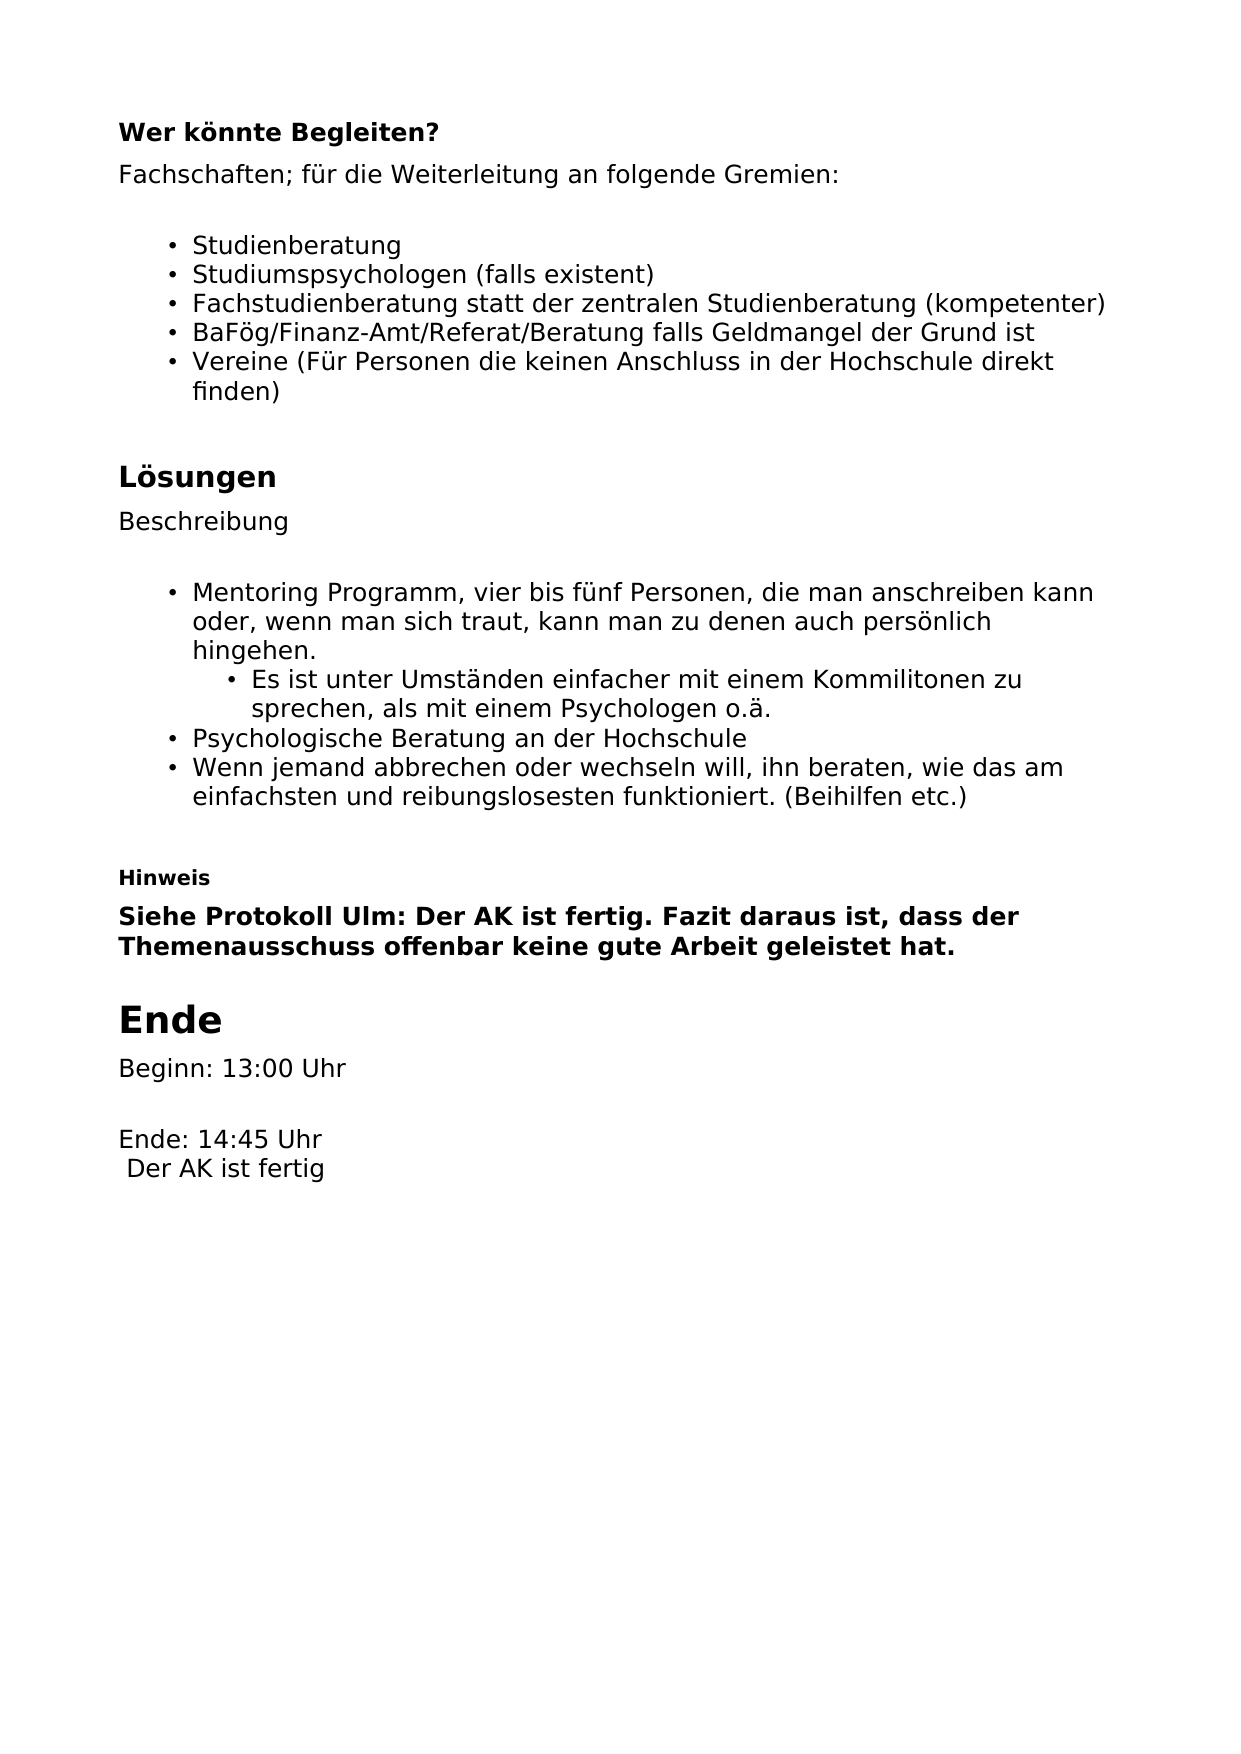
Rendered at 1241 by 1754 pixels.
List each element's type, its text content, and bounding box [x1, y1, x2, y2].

list Es ist unter Umständen einfacher mit einem Kommilitonen zu sprechen, als mit einem Psychologen o.ä. [236, 666, 1122, 724]
text Ende: 14:45 Uhr Der AK ist fertig [118, 1125, 1122, 1184]
subtitle Wer könnte Begleiten? [118, 118, 1122, 147]
list Fachstudienberatung statt der zentralen Studienberatung (kompetenter) [177, 289, 1122, 318]
subtitle Hinweis [118, 866, 1122, 890]
list BaFög/Finanz-Amt/Referat/Beratung falls Geldmangel der Grund ist [177, 318, 1122, 348]
subtitle Lösungen [118, 460, 1122, 494]
list Vereine (Für Personen die keinen Anschluss in der Hochschule direkt finden) [177, 348, 1122, 406]
list Mentoring Programm, vier bis fünf Personen, die man anschreiben kann oder, wenn man sich traut, kann man zu denen auch persönlich hingehen. [177, 578, 1122, 666]
text Siehe Protokoll Ulm: Der AK ist fertig. Fazit daraus ist, dass der Themenausschuss offenbar keine gute Arbeit geleistet hat. [118, 903, 1122, 961]
list Psychologische Beratung an der Hochschule [177, 724, 1122, 753]
list Studiumspsychologen (falls existent) [177, 260, 1122, 289]
text Beginn: 13:00 Uhr [118, 1054, 1122, 1113]
list Studienberatung [177, 231, 1122, 260]
list Wenn jemand abbrechen oder wechseln will, ihn beraten, wie das am einfachsten und reibungslosesten funktioniert. (Beihilfen etc.) [177, 753, 1122, 811]
text Beschreibung [118, 507, 1122, 536]
subtitle Ende [118, 998, 1122, 1042]
text Fachschaften; für die Weiterleitung an folgende Gremien: [118, 160, 1122, 189]
